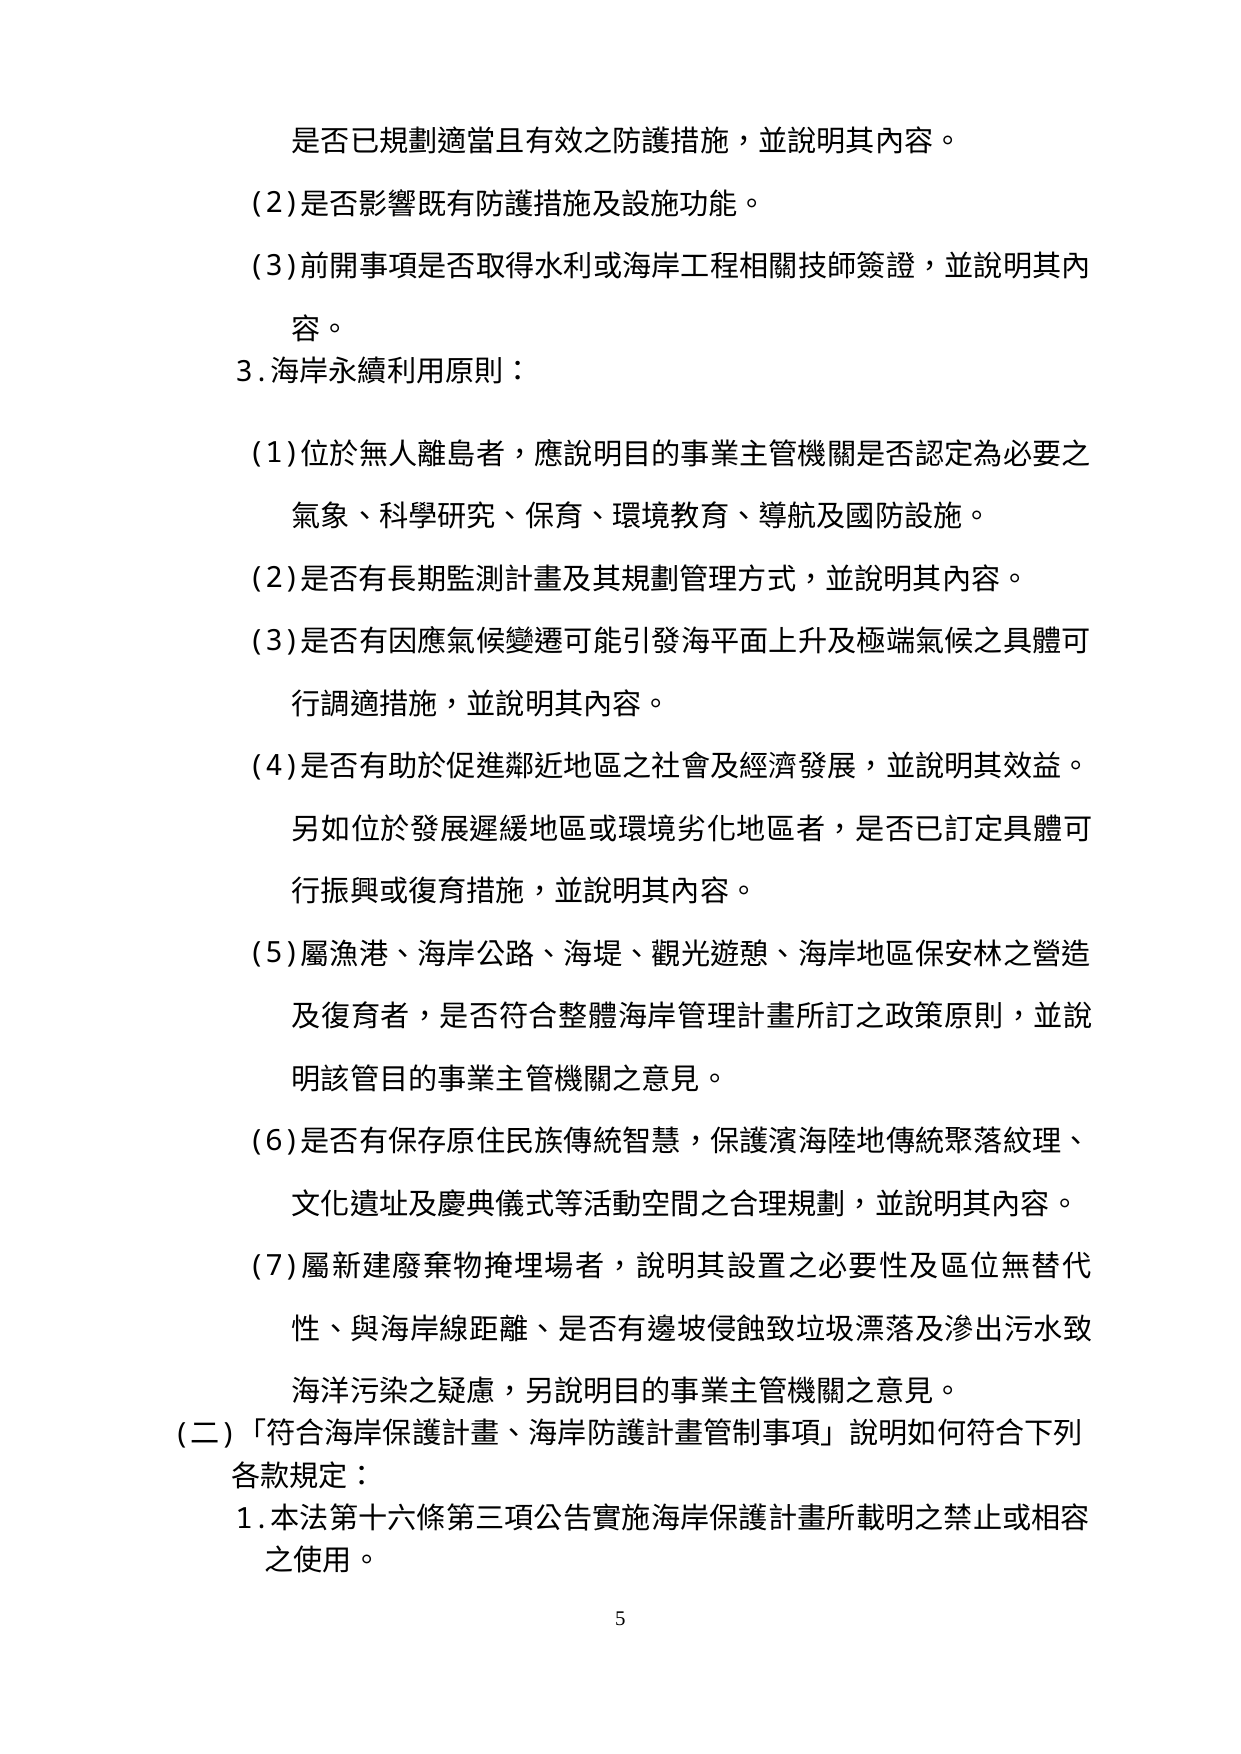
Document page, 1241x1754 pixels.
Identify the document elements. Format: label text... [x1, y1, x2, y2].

text (2)是否有長期監測計畫及其規劃管理方式，並說明其內容。 [248, 535, 1092, 597]
text 3.海岸永續利用原則： [235, 347, 1092, 390]
text (1)位於無人離島者，應說明目的事業主管機關是否認定為必要之氣象、科學研究、保育、環境教育、導航及國防設施。 [248, 410, 1092, 535]
text 是否已規劃適當且有效之防護措施，並說明其內容。 [248, 97, 1092, 160]
text (2)是否影響既有防護措施及設施功能。 [248, 160, 1092, 222]
text (6)是否有保存原住民族傳統智慧，保護濱海陸地傳統聚落紋理、文化遺址及慶典儀式等活動空間之合理規劃，並說明其內容。 [248, 1097, 1092, 1222]
text (3)前開事項是否取得水利或海岸工程相關技師簽證，並說明其內容。 [248, 222, 1092, 347]
text 1.本法第十六條第三項公告實施海岸保護計畫所載明之禁止或相容之使用。 [235, 1494, 1092, 1579]
text (4)是否有助於促進鄰近地區之社會及經濟發展，並說明其效益。另如位於發展遲緩地區或環境劣化地區者，是否已訂定具體可行振興或復育措施，並說明其內容。 [248, 722, 1092, 910]
text (3)是否有因應氣候變遷可能引發海平面上升及極端氣候之具體可行調適措施，並說明其內容。 [248, 597, 1092, 722]
text (7)屬新建廢棄物掩埋場者，說明其設置之必要性及區位無替代性、與海岸線距離、是否有邊坡侵蝕致垃圾漂落及滲出污水致海洋污染之疑慮，另說明目的事業主管機關之意見。 [248, 1222, 1092, 1410]
text (二)「符合海岸保護計畫、海岸防護計畫管制事項」說明如何符合下列各款規定： [173, 1410, 1092, 1494]
text (5)屬漁港、海岸公路、海堤、觀光遊憩、海岸地區保安林之營造及復育者，是否符合整體海岸管理計畫所訂之政策原則，並說明該管目的事業主管機關之意見。 [248, 910, 1092, 1097]
